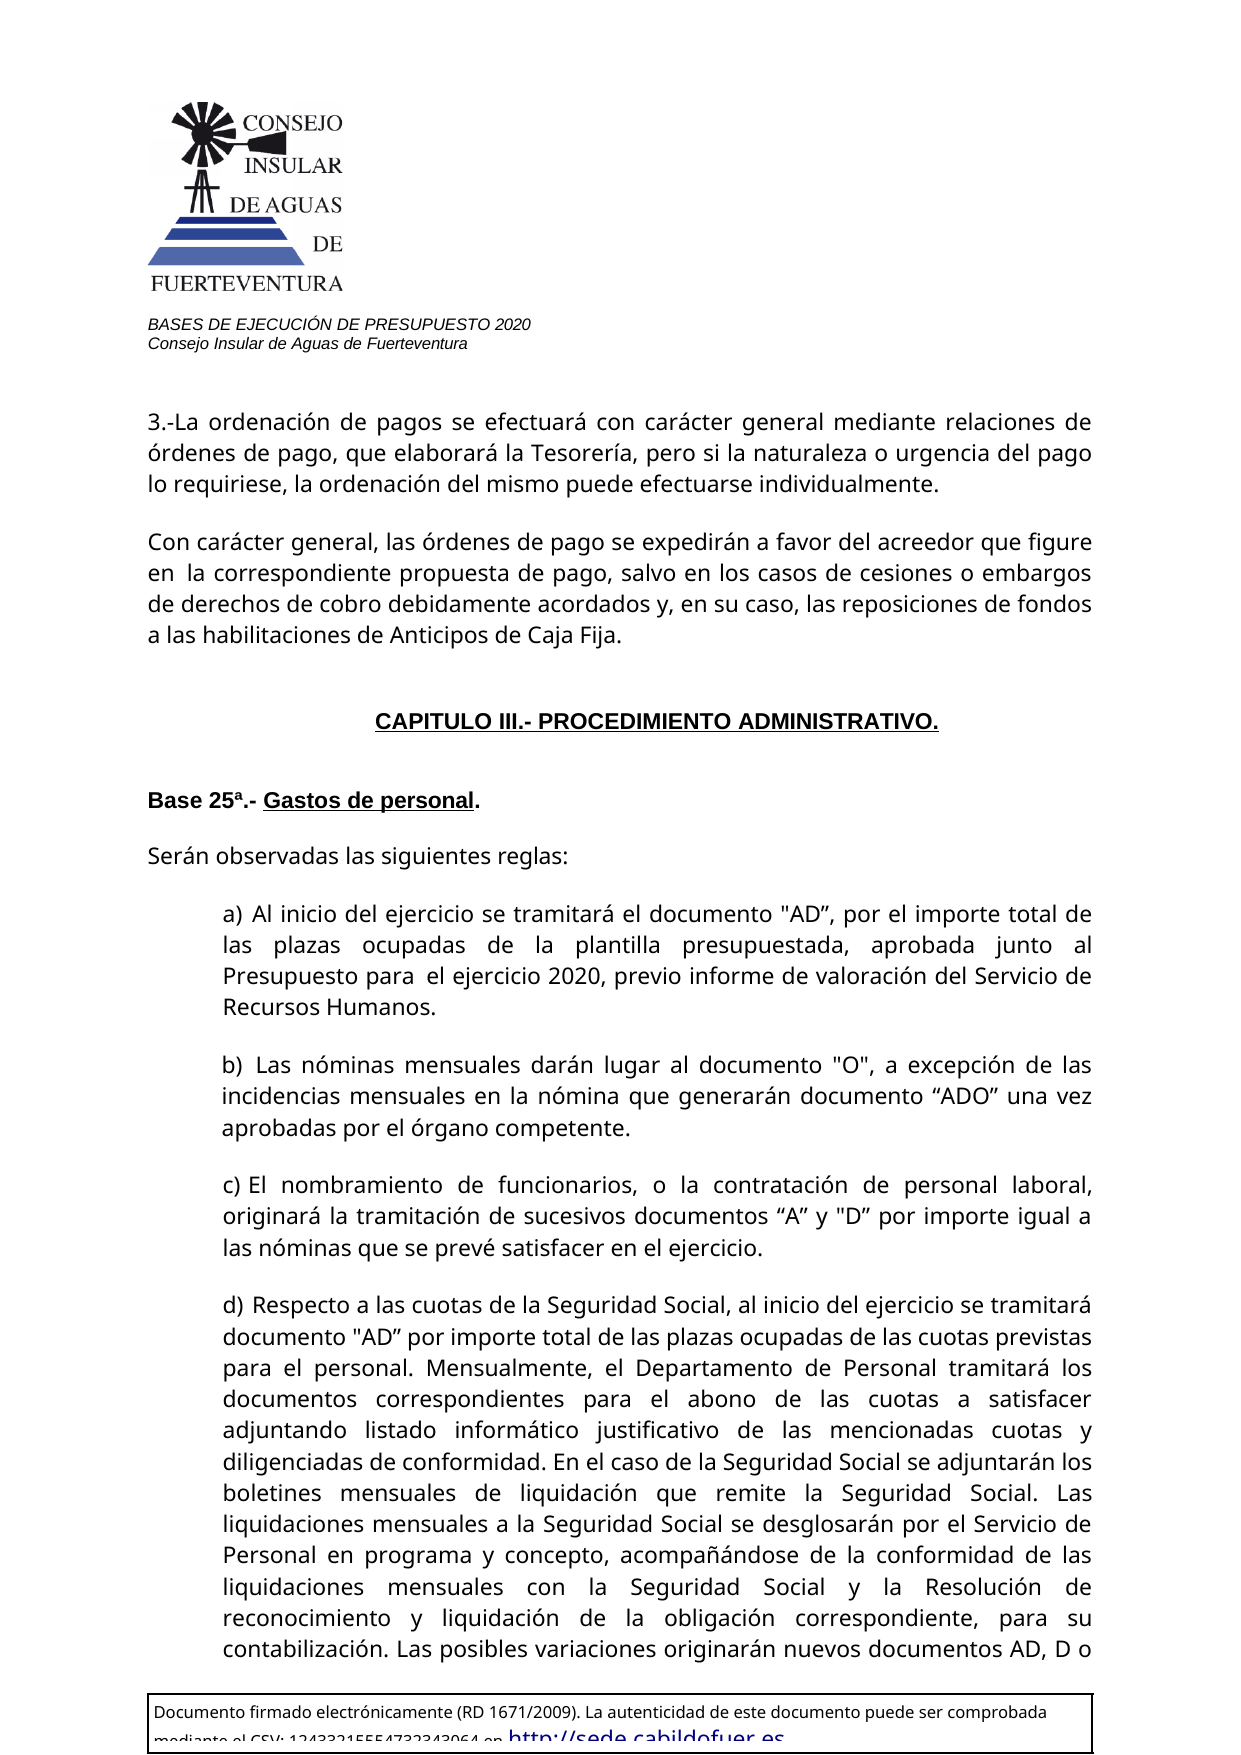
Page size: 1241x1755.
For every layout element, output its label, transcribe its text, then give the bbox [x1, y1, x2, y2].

list Respecto a las cuotas de la Seguridad Social, al inicio del ejercicio se tramitará documento "AD” por importe total de las plazas ocupadas de las cuotas previstas para el personal. Mensualmente, el Departamento de Personal tramitará los documentos correspondientes para el abono de las cuotas a satisfacer adjuntando listado informático justificativo de las mencionadas cuotas y diligenciadas de conformidad. En el caso de la Seguridad Social se adjuntarán los boletines mensuales de liquidación que remite la Seguridad Social. Las liquidaciones mensuales a la Seguridad Social se desglosarán por el Servicio de Personal en programa y concepto, acompañándose de la conformidad de las liquidaciones mensuales con la Seguridad Social y la Resolución de reconocimiento y liquidación de la obligación correspondiente, para su contabilización. Las posibles variaciones originarán nuevos documentos AD, D o [222, 1289, 1093, 1664]
subtitle CAPITULO III.- PROCEDIMIENTO ADMINISTRATIVO. [206, 708, 1108, 734]
text Con carácter general, las órdenes de pago se expedirán a favor del acreedor que figure en la correspondiente propuesta de pago, salvo en los casos de cesiones o embargos de derechos de cobro debidamente acordados y, en su caso, las reposiciones de fondos a las habilitaciones de Anticipos de Caja Fija. [147, 526, 1093, 651]
list Al inicio del ejercicio se tramitará el documento "AD”, por el importe total de las plazas ocupadas de la plantilla presupuestada, aprobada junto al Presupuesto para el ejercicio 2020, previo informe de valoración del Servicio de Recursos Humanos. [222, 898, 1093, 1023]
text 3.-La ordenación de pagos se efectuará con carácter general mediante relaciones de órdenes de pago, que elaborará la Tesorería, pero si la naturaleza o urgencia del pago lo requiriese, la ordenación del mismo puede efectuarse individualmente. [147, 406, 1093, 499]
list El nombramiento de funcionarios, o la contratación de personal laboral, originará la tramitación de sucesivos documentos “A” y "D” por importe igual a las nóminas que se prevé satisfacer en el ejercicio. [222, 1169, 1093, 1263]
subtitle Base 25ª.- Gastos de personal. [147, 787, 1108, 814]
text Serán observadas las siguientes reglas: [147, 840, 1108, 871]
list Las nóminas mensuales darán lugar al documento "O", a excepción de las incidencias mensuales en la nómina que generarán documento “ADO” una vez aprobadas por el órgano competente. [221, 1049, 1093, 1143]
